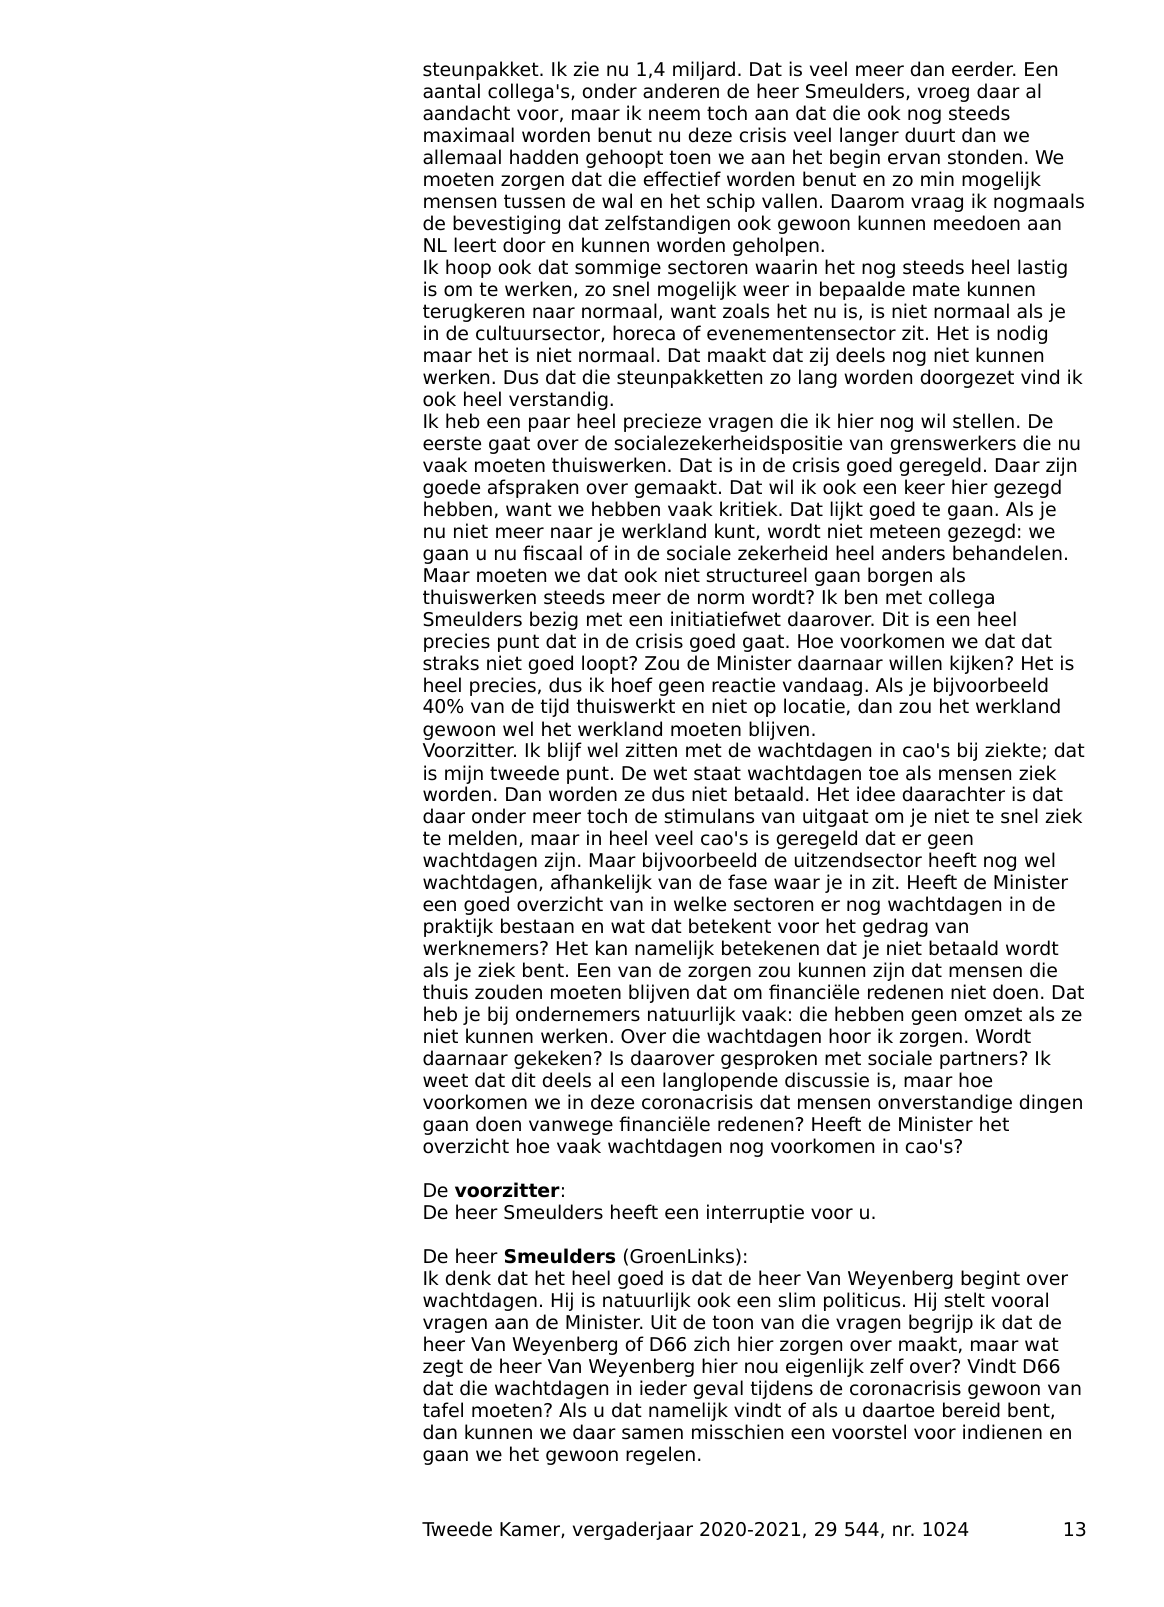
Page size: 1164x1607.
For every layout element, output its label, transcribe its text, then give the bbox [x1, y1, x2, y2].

text De heer Smeulders (GroenLinks): [422, 1246, 1087, 1268]
text steunpakket. Ik zie nu 1,4 miljard. Dat is veel meer dan eerder. Een aantal collega's, onder anderen de heer Smeulders, vroeg daar al aandacht voor, maar ik neem toch aan dat die ook nog steeds maximaal worden benut nu deze crisis veel langer duurt dan we allemaal hadden gehoopt toen we aan het begin ervan stonden. We moeten zorgen dat die effectief worden benut en zo min mogelijk mensen tussen de wal en het schip vallen. Daarom vraag ik nogmaals de bevestiging dat zelfstandigen ook gewoon kunnen meedoen aan NL leert door en kunnen worden geholpen. [422, 59, 1087, 257]
text De heer Smeulders heeft een interruptie voor u. [422, 1202, 1087, 1224]
text De voorzitter: [422, 1180, 1087, 1202]
text Ik heb een paar heel precieze vragen die ik hier nog wil stellen. De eerste gaat over de socialezekerheidspositie van grenswerkers die nu vaak moeten thuiswerken. Dat is in de crisis goed geregeld. Daar zijn goede afspraken over gemaakt. Dat wil ik ook een keer hier gezegd hebben, want we hebben vaak kritiek. Dat lijkt goed te gaan. Als je nu niet meer naar je werkland kunt, wordt niet meteen gezegd: we gaan u nu fiscaal of in de sociale zekerheid heel anders behandelen. Maar moeten we dat ook niet structureel gaan borgen als thuiswerken steeds meer de norm wordt? Ik ben met collega Smeulders bezig met een initiatiefwet daarover. Dit is een heel precies punt dat in de crisis goed gaat. Hoe voorkomen we dat dat straks niet goed loopt? Zou de Minister daarnaar willen kijken? Het is heel precies, dus ik hoef geen reactie vandaag. Als je bijvoorbeeld 40% van de tijd thuiswerkt en niet op locatie, dan zou het werkland gewoon wel het werkland moeten blijven. [422, 411, 1087, 740]
text Voorzitter. Ik blijf wel zitten met de wachtdagen in cao's bij ziekte; dat is mijn tweede punt. De wet staat wachtdagen toe als mensen ziek worden. Dan worden ze dus niet betaald. Het idee daarachter is dat daar onder meer toch de stimulans van uitgaat om je niet te snel ziek te melden, maar in heel veel cao's is geregeld dat er geen wachtdagen zijn. Maar bijvoorbeeld de uitzendsector heeft nog wel wachtdagen, afhankelijk van de fase waar je in zit. Heeft de Minister een goed overzicht van in welke sectoren er nog wachtdagen in de praktijk bestaan en wat dat betekent voor het gedrag van werknemers? Het kan namelijk betekenen dat je niet betaald wordt als je ziek bent. Een van de zorgen zou kunnen zijn dat mensen die thuis zouden moeten blijven dat om financiële redenen niet doen. Dat heb je bij ondernemers natuurlijk vaak: die hebben geen omzet als ze niet kunnen werken. Over die wachtdagen hoor ik zorgen. Wordt daarnaar gekeken? Is daarover gesproken met sociale partners? Ik weet dat dit deels al een langlopende discussie is, maar hoe voorkomen we in deze coronacrisis dat mensen onverstandige dingen gaan doen vanwege financiële redenen? Heeft de Minister het overzicht hoe vaak wachtdagen nog voorkomen in cao's? [422, 740, 1087, 1158]
text Ik denk dat het heel goed is dat de heer Van Weyenberg begint over wachtdagen. Hij is natuurlijk ook een slim politicus. Hij stelt vooral vragen aan de Minister. Uit de toon van die vragen begrijp ik dat de heer Van Weyenberg of D66 zich hier zorgen over maakt, maar wat zegt de heer Van Weyenberg hier nou eigenlijk zelf over? Vindt D66 dat die wachtdagen in ieder geval tijdens de coronacrisis gewoon van tafel moeten? Als u dat namelijk vindt of als u daartoe bereid bent, dan kunnen we daar samen misschien een voorstel voor indienen en gaan we het gewoon regelen. [422, 1268, 1087, 1466]
text Ik hoop ook dat sommige sectoren waarin het nog steeds heel lastig is om te werken, zo snel mogelijk weer in bepaalde mate kunnen terugkeren naar normaal, want zoals het nu is, is niet normaal als je in de cultuursector, horeca of evenementensector zit. Het is nodig maar het is niet normaal. Dat maakt dat zij deels nog niet kunnen werken. Dus dat die steunpakketten zo lang worden doorgezet vind ik ook heel verstandig. [422, 257, 1087, 411]
